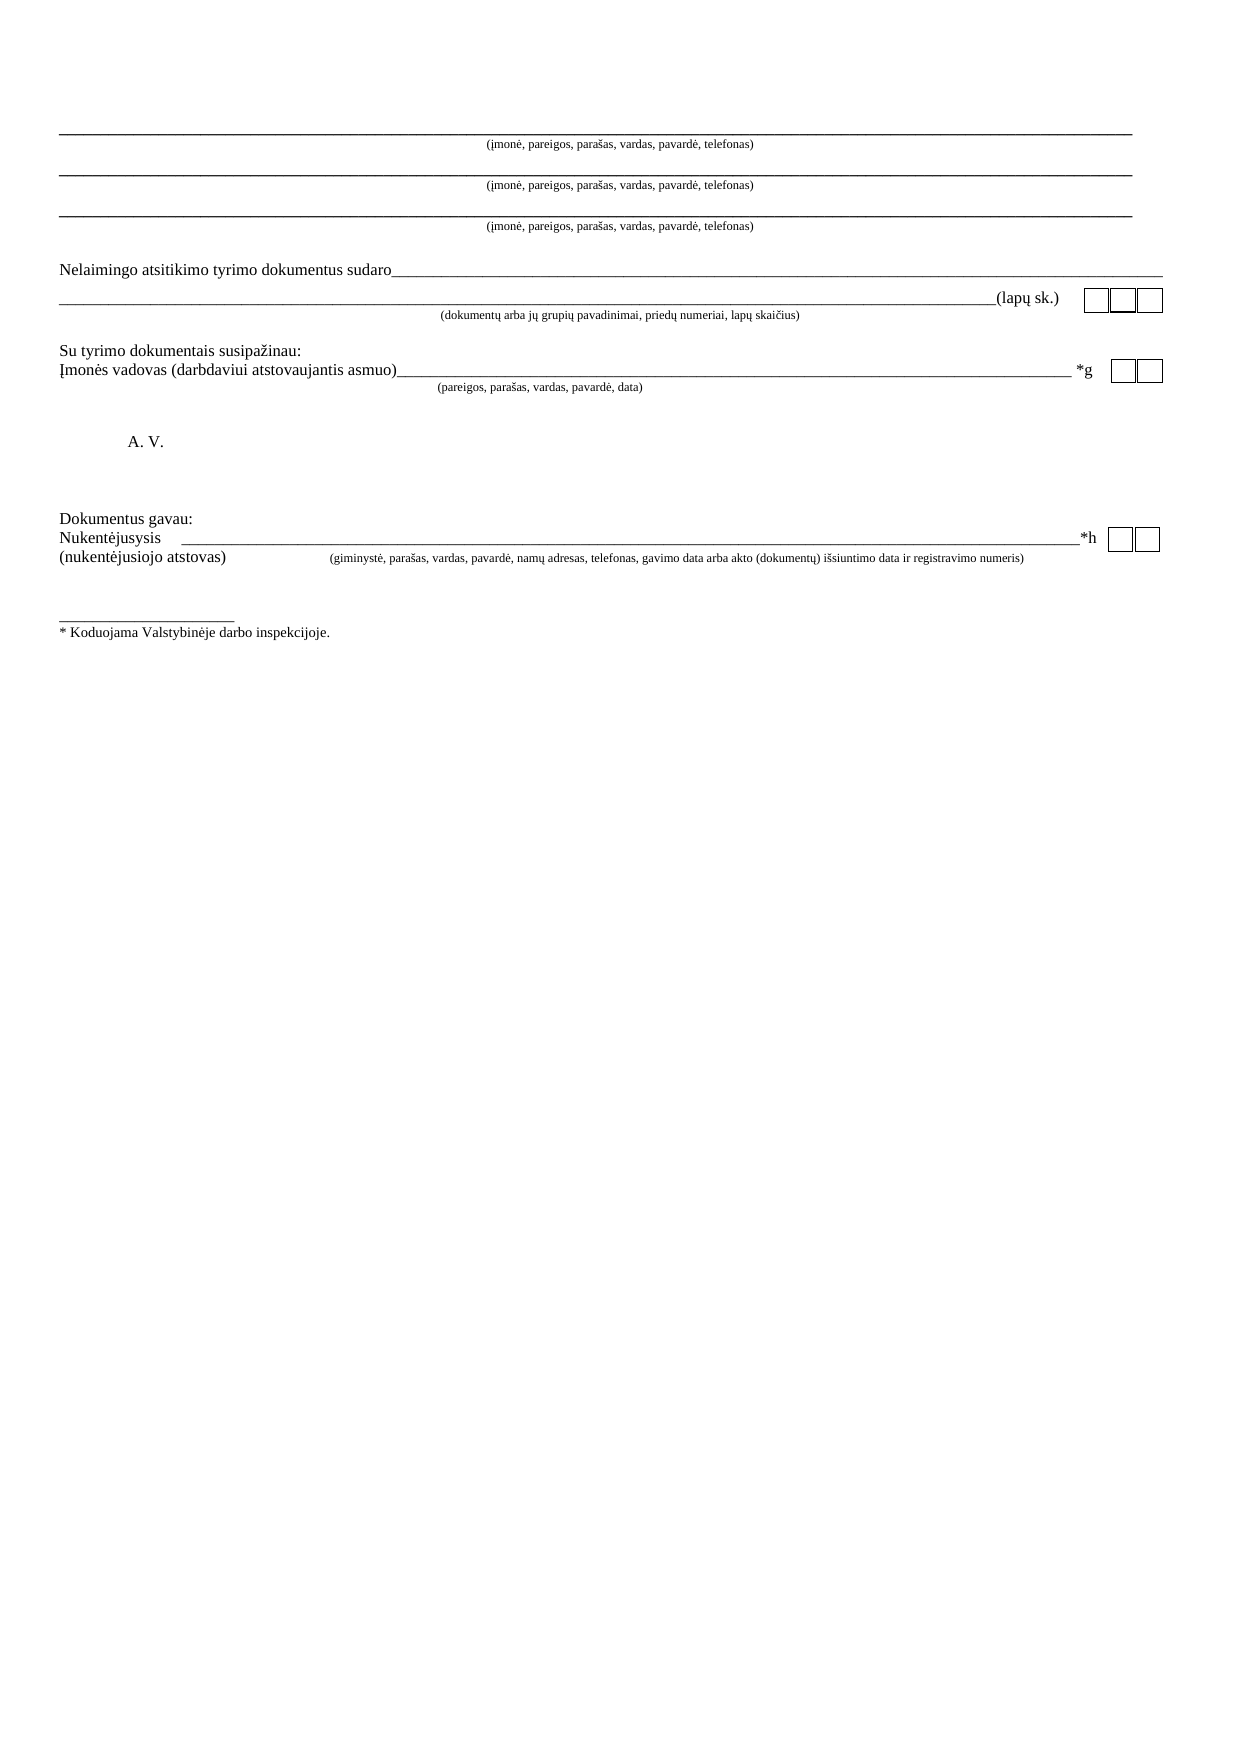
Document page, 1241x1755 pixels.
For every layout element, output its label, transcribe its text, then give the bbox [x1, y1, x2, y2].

text [1163, 288, 1181, 307]
text (įmonė, pareigos, parašas, vardas, pavardė, telefonas) [59, 137, 1181, 152]
text (lapų sk.) [59, 288, 1084, 307]
text [1160, 528, 1181, 547]
text (įmonė, pareigos, parašas, vardas, pavardė, telefonas) [59, 219, 1181, 233]
text (dokumentų arba jų grupių pavadinimai, priedų numeriai, lapų skaičius) [59, 307, 1181, 322]
text Nukentėjusysis *h [59, 528, 1108, 547]
text A. V. [59, 432, 1181, 451]
text Su tyrimo dokumentais susipažinau: [59, 341, 1181, 360]
text Dokumentus gavau: [59, 509, 1181, 528]
text (įmonė, pareigos, parašas, vardas, pavardė, telefonas) [59, 178, 1181, 192]
text (nukentėjusiojo atstovas) (giminystė, parašas, vardas, pavardė, namų adresas, telefonas, gavimo data arba akto (dokumentų) išsiuntimo data ir registravimo numeris) [59, 547, 1181, 566]
text (pareigos, parašas, vardas, pavardė, data) [59, 379, 1181, 394]
text _____________________ [59, 604, 1181, 624]
text Nelaimingo atsitikimo tyrimo dokumentus sudaro [59, 259, 1181, 279]
text * Koduojama Valstybinėje darbo inspekcijoje. [59, 624, 1181, 640]
text Įmonės vadovas (darbdaviui atstovaujantis asmuo) *g [59, 360, 1111, 379]
